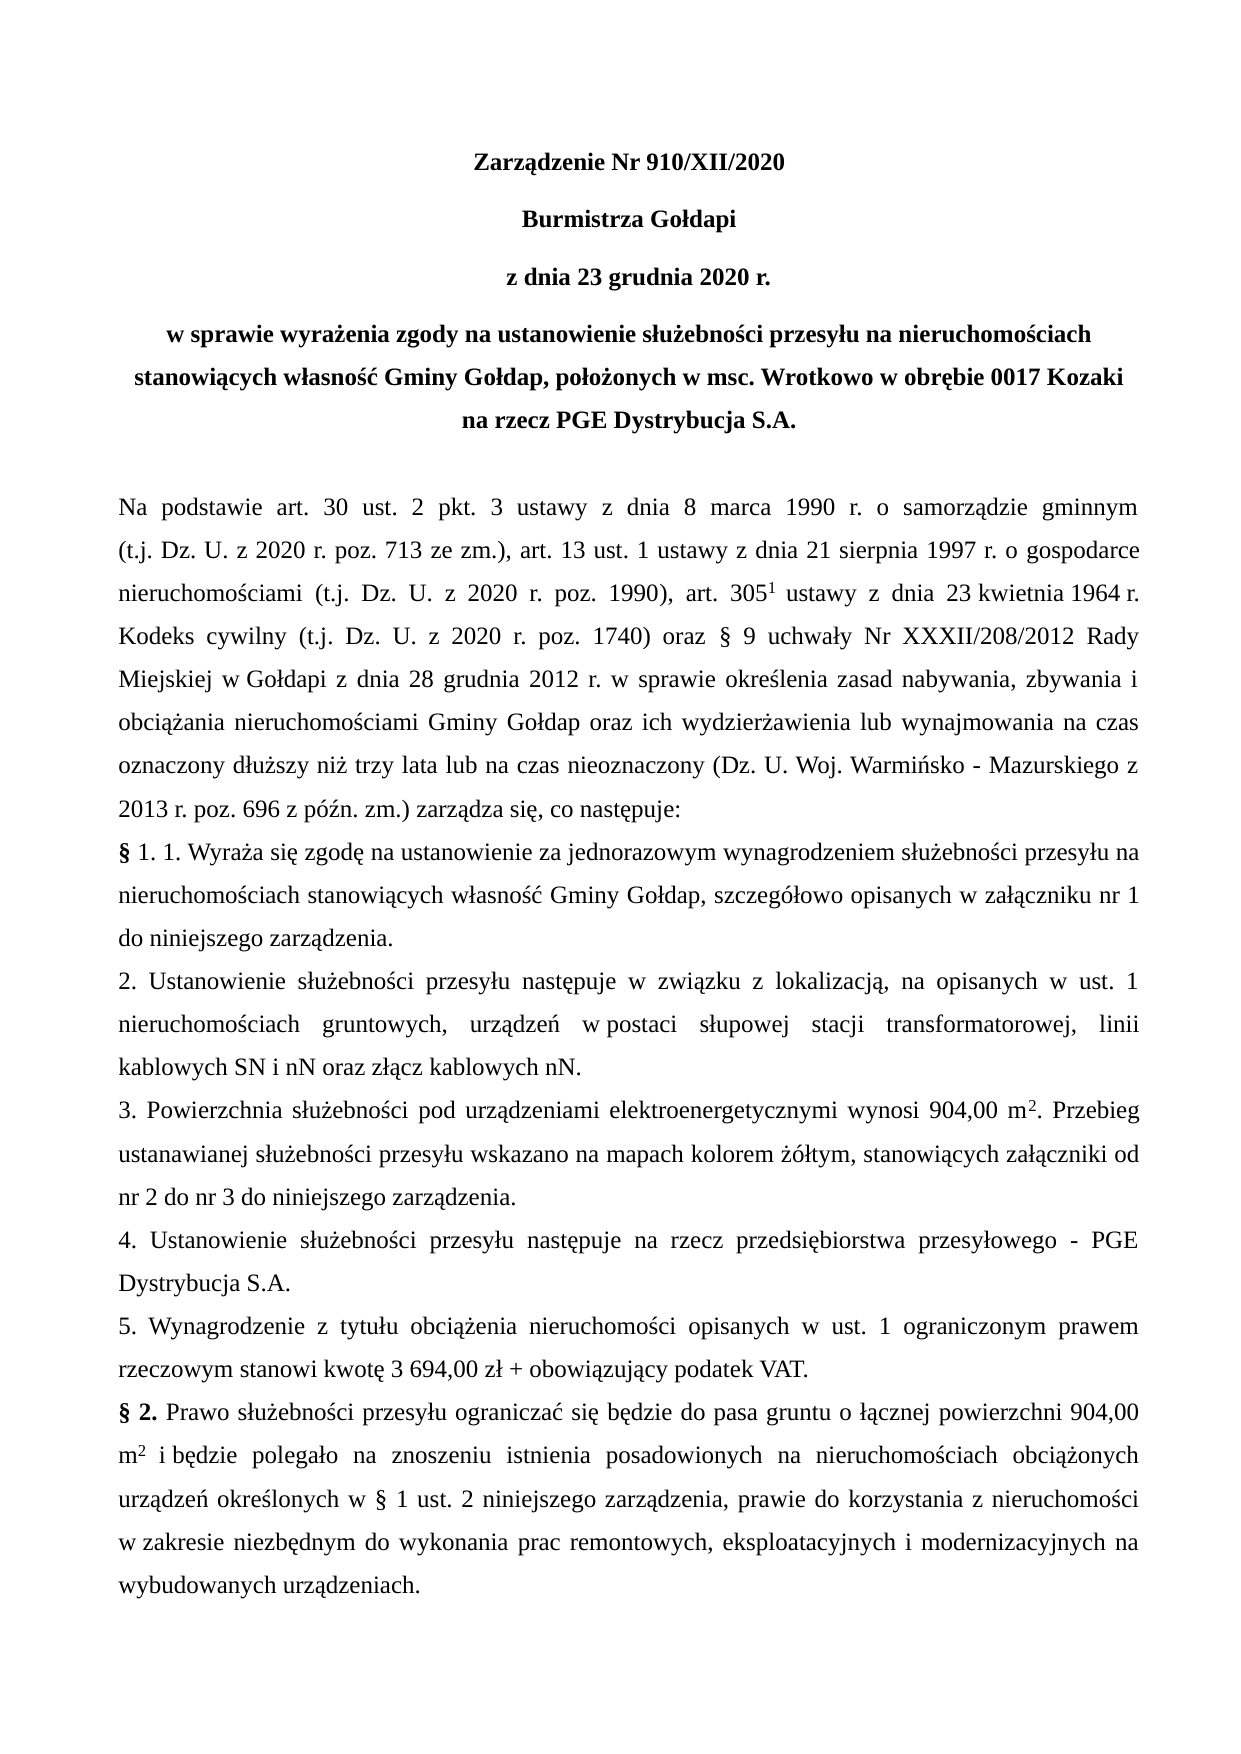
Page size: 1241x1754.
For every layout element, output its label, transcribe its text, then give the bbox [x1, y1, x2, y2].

text 2. Ustanowienie służebności przesyłu następuje w związku z lokalizacją, na opisanych w ust. 1 nieruchomościach gruntowych, urządzeń w postaci słupowej stacji transformatorowej, linii kablowych SN i nN oraz złącz kablowych nN. [118, 966, 1140, 1081]
text w sprawie wyrażenia zgody na ustanowienie służebności przesyłu na nieruchomościach stanowiących własność Gminy Gołdap, położonych w msc. Wrotkowo w obrębie 0017 Kozaki na rzecz PGE Dystrybucja S.A. [118, 319, 1140, 434]
text Na podstawie art. 30 ust. 2 pkt. 3 ustawy z dnia 8 marca 1990 r. o samorządzie gminnym (t.j. Dz. U. z 2020 r. poz. 713 ze zm.), art. 13 ust. 1 ustawy z dnia 21 sierpnia 1997 r. o gospodarce nieruchomościami (t.j. Dz. U. z 2020 r. poz. 1990), art. 3051 ustawy z dnia 23 kwietnia 1964 r. Kodeks cywilny (t.j. Dz. U. z 2020 r. poz. 1740) oraz § 9 uchwały Nr XXXII/208/2012 Rady Miejskiej w Gołdapi z dnia 28 grudnia 2012 r. w sprawie określenia zasad nabywania, zbywania i obciążania nieruchomościami Gminy Gołdap oraz ich wydzierżawienia lub wynajmowania na czas oznaczony dłuższy niż trzy lata lub na czas nieoznaczony (Dz. U. Woj. Warmińsko - Mazurskiego z 2013 r. poz. 696 z późn. zm.) zarządza się, co następuje: [118, 492, 1140, 822]
text Zarządzenie Nr 910/XII/2020 [118, 147, 1140, 176]
subtitle Burmistrza Gołdapi [118, 204, 1140, 233]
text § 2. Prawo służebności przesyłu ograniczać się będzie do pasa gruntu o łącznej powierzchni 904,00 m2 i będzie polegało na znoszeniu istnienia posadowionych na nieruchomościach obciążonych urządzeń określonych w § 1 ust. 2 niniejszego zarządzenia, prawie do korzystania z nieruchomości w zakresie niezbędnym do wykonania prac remontowych, eksploatacyjnych i modernizacyjnych na wybudowanych urządzeniach. [118, 1397, 1140, 1599]
text 3. Powierzchnia służebności pod urządzeniami elektroenergetycznymi wynosi 904,00 m2. Przebieg ustanawianej służebności przesyłu wskazano na mapach kolorem żółtym, stanowiących załączniki od nr 2 do nr 3 do niniejszego zarządzenia. [118, 1096, 1140, 1211]
text § 1. 1. Wyraża się zgodę na ustanowienie za jednorazowym wynagrodzeniem służebności przesyłu na nieruchomościach stanowiących własność Gminy Gołdap, szczegółowo opisanych w załączniku nr 1 do niniejszego zarządzenia. [118, 837, 1140, 952]
text 5. Wynagrodzenie z tytułu obciążenia nieruchomości opisanych w ust. 1 ograniczonym prawem rzeczowym stanowi kwotę 3 694,00 zł + obowiązujący podatek VAT. [118, 1311, 1140, 1383]
text 4. Ustanowienie służebności przesyłu następuje na rzecz przedsiębiorstwa przesyłowego - PGE Dystrybucja S.A. [118, 1225, 1140, 1297]
text z dnia 23 grudnia 2020 r. [118, 262, 1140, 291]
